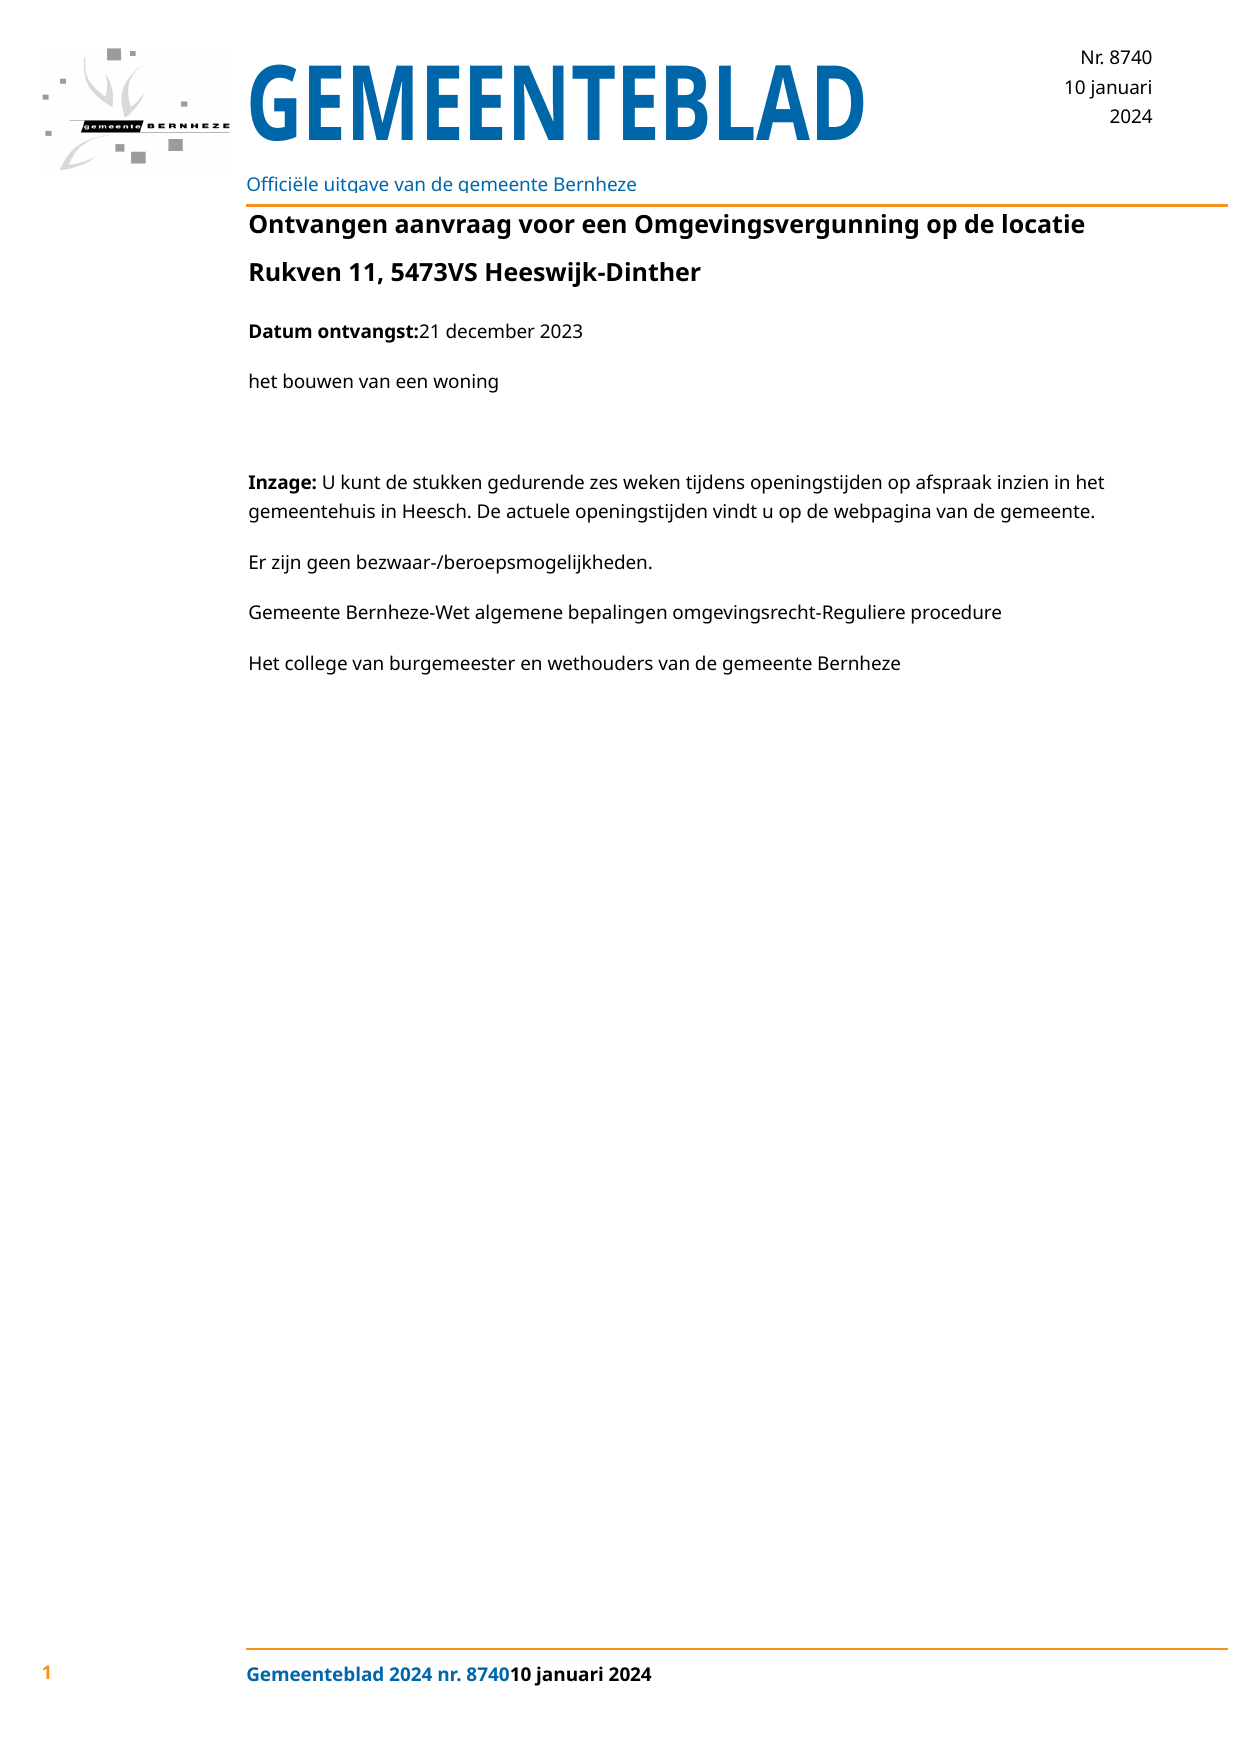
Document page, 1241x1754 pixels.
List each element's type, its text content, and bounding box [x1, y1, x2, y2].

text Gemeente Bernheze-Wet algemene bepalingen omgevingsrecht-Reguliere procedure [248, 599, 1152, 625]
text Datum ontvangst:21 december 2023 [248, 318, 1152, 344]
text Inzage: U kunt de stukken gedurende zes weken tijdens openingstijden op afspraak inzien in het gemeentehuis in Heesch. De actuele openingstijden vindt u op de webpagina van de gemeente. [248, 469, 1152, 524]
picture [41, 47, 231, 172]
text Ontvangen aanvraag voor een Omgevingsvergunning op de locatie Rukven 11, 5473VS Heeswijk-Dinther [248, 207, 1152, 288]
text Het college van burgemeester en wethouders van de gemeente Bernheze [248, 650, 1152, 676]
text het bouwen van een woning [248, 368, 1152, 394]
text Er zijn geen bezwaar-/beroepsmogelijkheden. [248, 549, 1152, 575]
